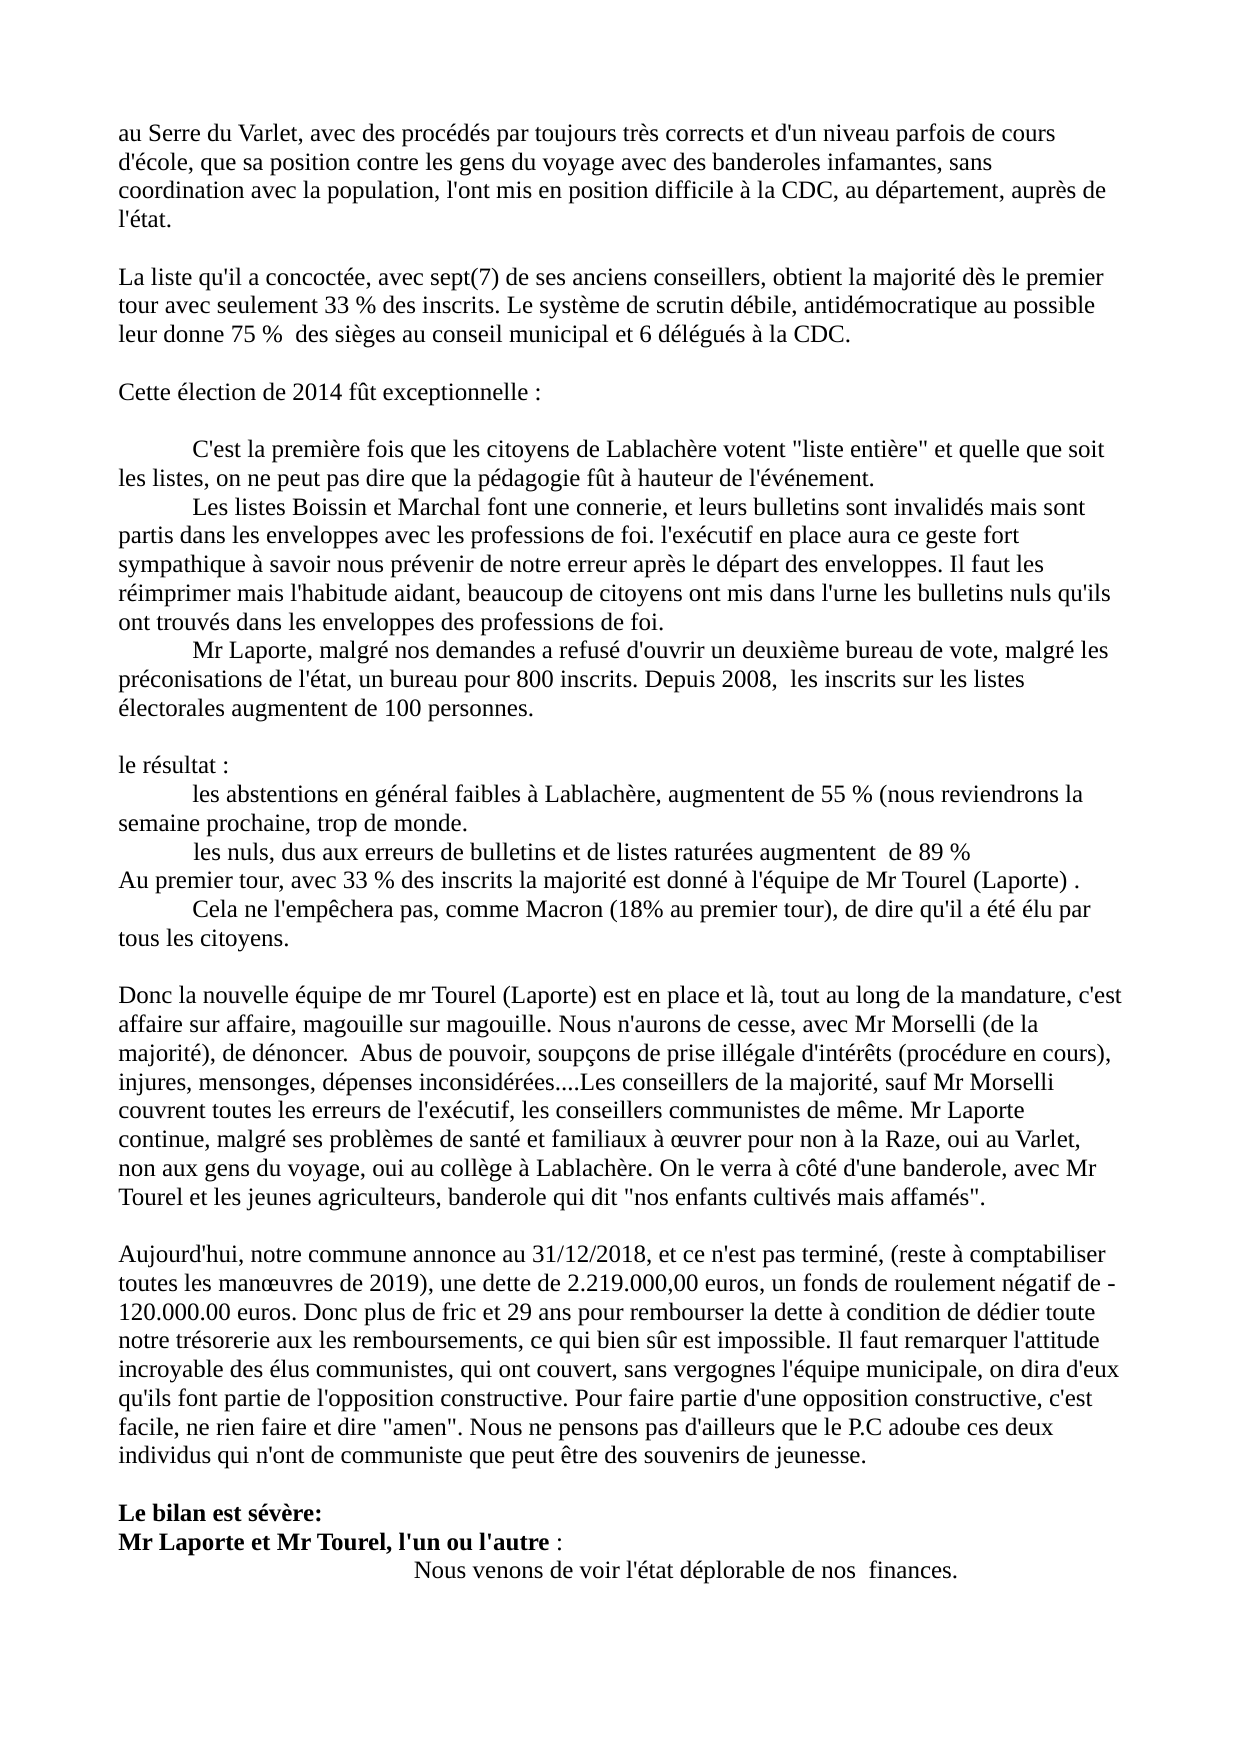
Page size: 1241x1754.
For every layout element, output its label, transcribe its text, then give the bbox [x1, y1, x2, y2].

text le résultat : [118, 751, 1122, 779]
text Mr Laporte, malgré nos demandes a refusé d'ouvrir un deuxième bureau de vote, malgré les préconisations de l'état, un bureau pour 800 inscrits. Depuis 2008, les inscrits sur les listes électorales augmentent de 100 personnes. [118, 636, 1122, 722]
text C'est la première fois que les citoyens de Lablachère votent "liste entière" et quelle que soit les listes, on ne peut pas dire que la pédagogie fût à hauteur de l'événement. [118, 434, 1122, 492]
text Les listes Boissin et Marchal font une connerie, et leurs bulletins sont invalidés mais sont partis dans les enveloppes avec les professions de foi. l'exécutif en place aura ce geste fort sympathique à savoir nous prévenir de notre erreur après le départ des enveloppes. Il faut les réimprimer mais l'habitude aidant, beaucoup de citoyens ont mis dans l'urne les bulletins nuls qu'ils ont trouvés dans les enveloppes des professions de foi. [118, 492, 1122, 636]
text Nous venons de voir l'état déplorable de nos finances. [118, 1556, 1122, 1584]
text Cette élection de 2014 fût exceptionnelle : [118, 377, 1122, 406]
text Aujourd'hui, notre commune annonce au 31/12/2018, et ce n'est pas terminé, (reste à comptabiliser toutes les manœuvres de 2019), une dette de 2.219.000,00 euros, un fonds de roulement négatif de -120.000.00 euros. Donc plus de fric et 29 ans pour rembourser la dette à condition de dédier toute notre trésorerie aux les remboursements, ce qui bien sûr est impossible. Il faut remarquer l'attitude incroyable des élus communistes, qui ont couvert, sans vergognes l'équipe municipale, on dira d'eux qu'ils font partie de l'opposition constructive. Pour faire partie d'une opposition constructive, c'est facile, ne rien faire et dire "amen". Nous ne pensons pas d'ailleurs que le P.C adoube ces deux individus qui n'ont de communiste que peut être des souvenirs de jeunesse. [118, 1239, 1122, 1469]
text Le bilan est sévère: [118, 1498, 1122, 1527]
text La liste qu'il a concoctée, avec sept(7) de ses anciens conseillers, obtient la majorité dès le premier tour avec seulement 33 % des inscrits. Le système de scrutin débile, antidémocratique au possible leur donne 75 % des sièges au conseil municipal et 6 délégués à la CDC. [118, 262, 1122, 348]
text au Serre du Varlet, avec des procédés par toujours très corrects et d'un niveau parfois de cours d'école, que sa position contre les gens du voyage avec des banderoles infamantes, sans coordination avec la population, l'ont mis en position difficile à la CDC, au département, auprès de l'état. [118, 118, 1122, 233]
text Mr Laporte et Mr Tourel, l'un ou l'autre : [118, 1527, 1122, 1556]
text les nuls, dus aux erreurs de bulletins et de listes raturées augmentent de 89 % [118, 837, 1122, 866]
text Au premier tour, avec 33 % des inscrits la majorité est donné à l'équipe de Mr Tourel (Laporte) . Cela ne l'empêchera pas, comme Macron (18% au premier tour), de dire qu'il a été élu par tous les citoyens. [118, 866, 1122, 952]
text Donc la nouvelle équipe de mr Tourel (Laporte) est en place et là, tout au long de la mandature, c'est affaire sur affaire, magouille sur magouille. Nous n'aurons de cesse, avec Mr Morselli (de la majorité), de dénoncer. Abus de pouvoir, soupçons de prise illégale d'intérêts (procédure en cours), injures, mensonges, dépenses inconsidérées....Les conseillers de la majorité, sauf Mr Morselli couvrent toutes les erreurs de l'exécutif, les conseillers communistes de même. Mr Laporte continue, malgré ses problèmes de santé et familiaux à œuvrer pour non à la Raze, oui au Varlet, non aux gens du voyage, oui au collège à Lablachère. On le verra à côté d'une banderole, avec Mr Tourel et les jeunes agriculteurs, banderole qui dit "nos enfants cultivés mais affamés". [118, 981, 1122, 1211]
text les abstentions en général faibles à Lablachère, augmentent de 55 % (nous reviendrons la semaine prochaine, trop de monde. [118, 779, 1122, 837]
